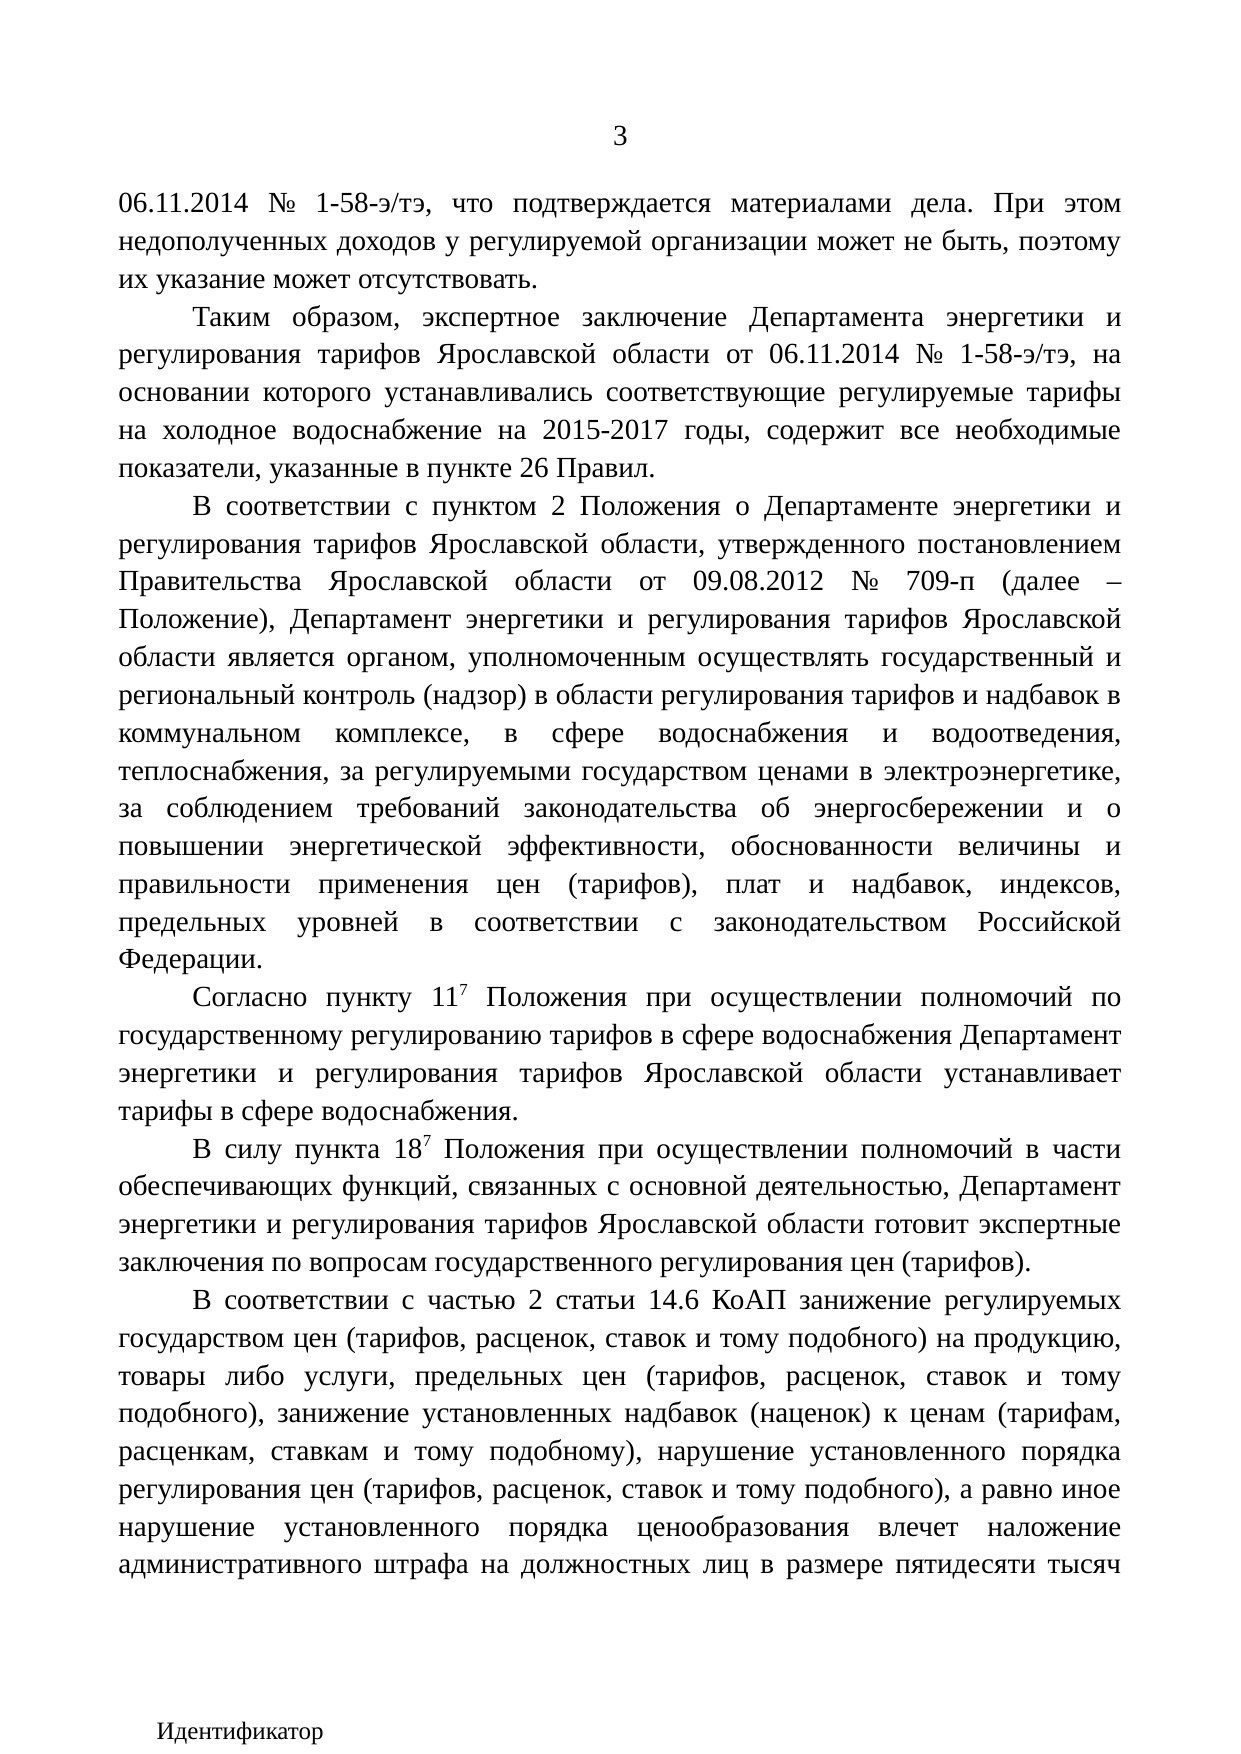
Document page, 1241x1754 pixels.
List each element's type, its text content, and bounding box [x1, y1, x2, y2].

text Согласно пункту 117 Положения при осуществлении полномочий по государственному регулированию тарифов в сфере водоснабжения Департамент энергетики и регулирования тарифов Ярославской области устанавливает тарифы в сфере водоснабжения. [118, 975, 1122, 1126]
text 06.11.2014 № 1-58-э/тэ, что подтверждается материалами дела. При этом недополученных доходов у регулируемой организации может не быть, поэтому их указание может отсутствовать. [118, 181, 1122, 294]
text В соответствии с частью 2 статьи 14.6 КоАП занижение регулируемых государством цен (тарифов, расценок, ставок и тому подобного) на продукцию, товары либо услуги, предельных цен (тарифов, расценок, ставок и тому подобного), занижение установленных надбавок (наценок) к ценам (тарифам, расценкам, ставкам и тому подобному), нарушение установленного порядка регулирования цен (тарифов, расценок, ставок и тому подобного), а равно иное нарушение установленного порядка ценообразования влечет наложение административного штрафа на должностных лиц в размере пятидесяти тысяч [118, 1278, 1122, 1580]
text В соответствии с пунктом 2 Положения о Департаменте энергетики и регулирования тарифов Ярославской области, утвержденного постановлением Правительства Ярославской области от 09.08.2012 № 709-п (далее – Положение), Департамент энергетики и регулирования тарифов Ярославской области является органом, уполномоченным осуществлять государственный и региональный контроль (надзор) в области регулирования тарифов и надбавок в коммунальном комплексе, в сфере водоснабжения и водоотведения, теплоснабжения, за регулируемыми государством ценами в электроэнергетике, за соблюдением требований законодательства об энергосбережении и о повышении энергетической эффективности, обоснованности величины и правильности применения цен (тарифов), плат и надбавок, индексов, предельных уровней в соответствии с законодательством Российской Федерации. [118, 484, 1122, 975]
text В силу пункта 187 Положения при осуществлении полномочий в части обеспечивающих функций, связанных с основной деятельностью, Департамент энергетики и регулирования тарифов Ярославской области готовит экспертные заключения по вопросам государственного регулирования цен (тарифов). [118, 1126, 1122, 1278]
text Таким образом, экспертное заключение Департамента энергетики и регулирования тарифов Ярославской области от 06.11.2014 № 1-58-э/тэ, на основании которого устанавливались соответствующие регулируемые тарифы на холодное водоснабжение на 2015-2017 годы, содержит все необходимые показатели, указанные в пункте 26 Правил. [118, 294, 1122, 484]
